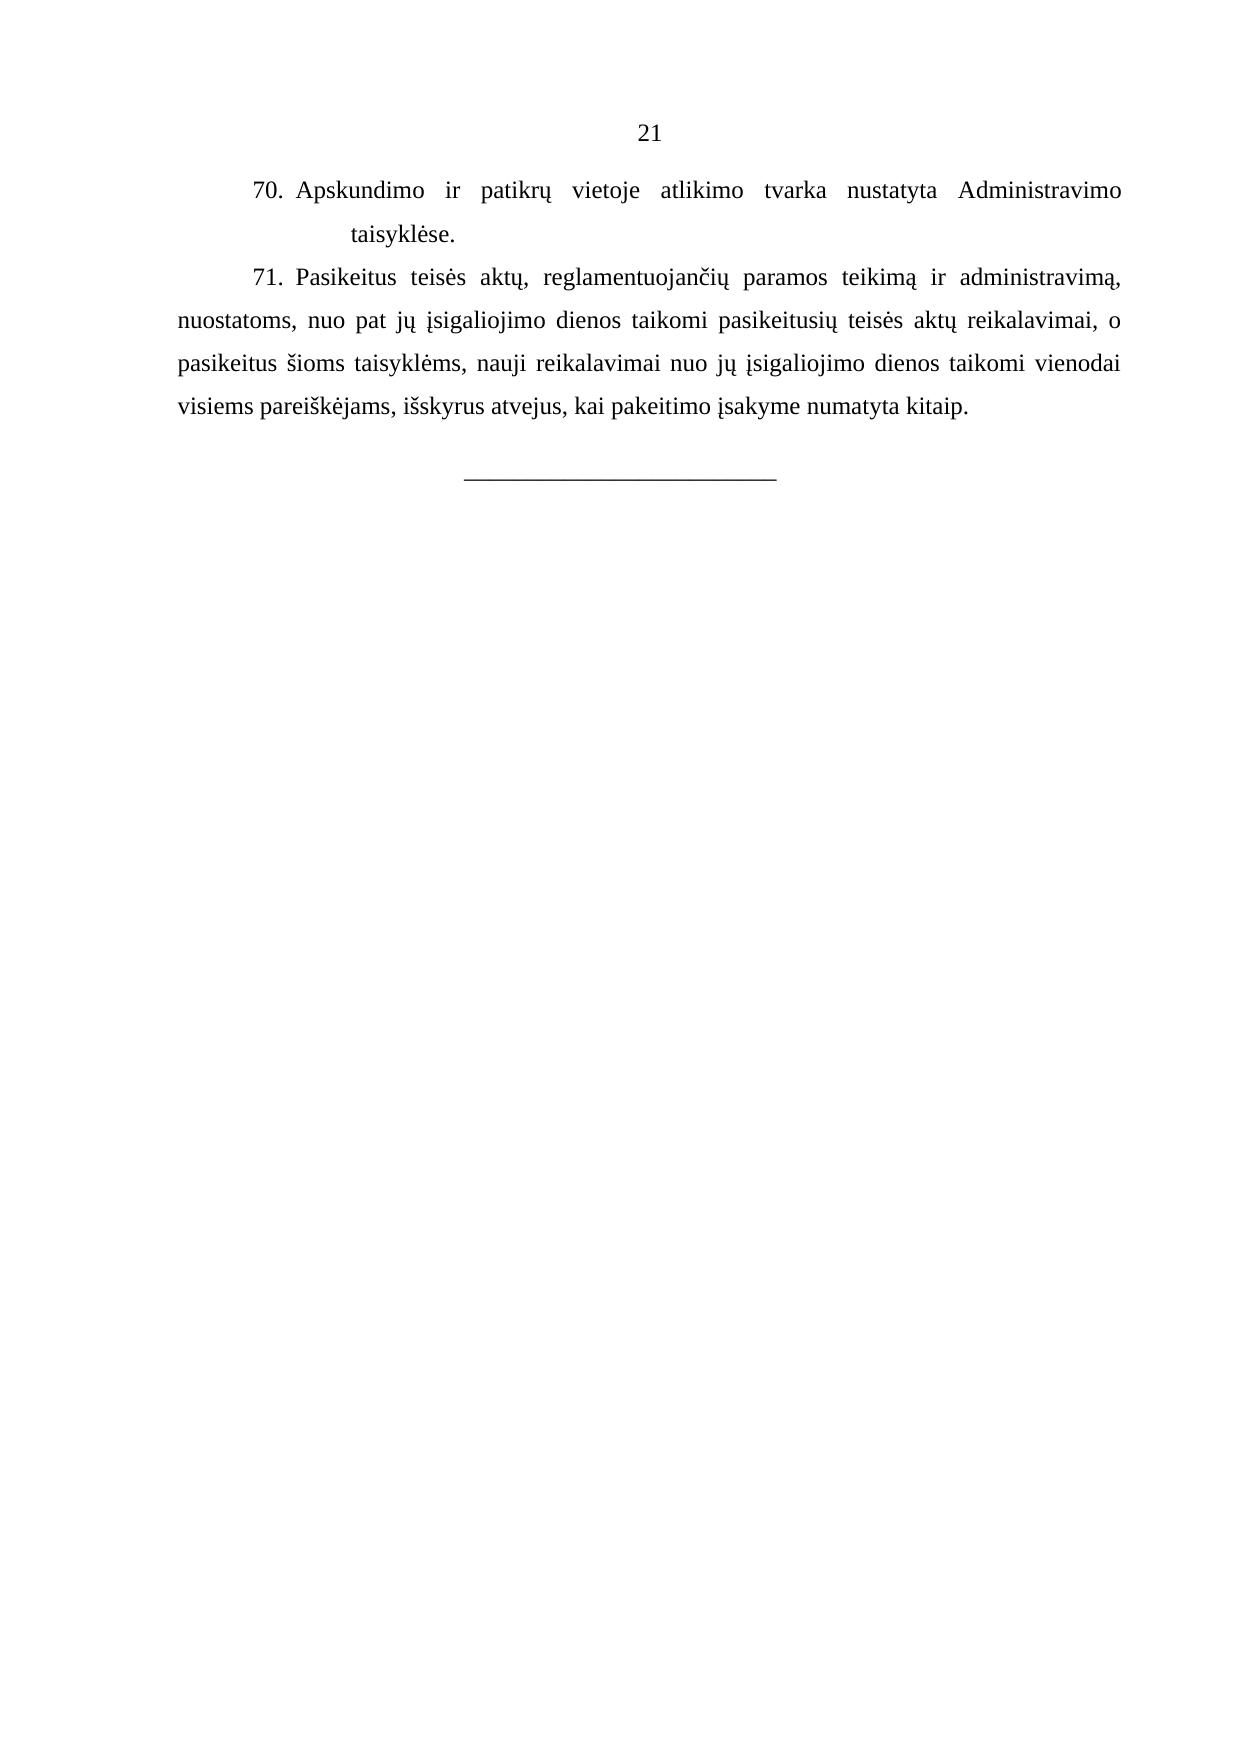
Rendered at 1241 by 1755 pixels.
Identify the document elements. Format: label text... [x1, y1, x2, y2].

text 70. Apskundimo ir patikrų vietoje atlikimo tvarka nustatyta Administravimo taisyklėse. [252, 176, 1122, 247]
text ––––––––––––––––––––––––– [177, 463, 1063, 492]
text 71. Pasikeitus teisės aktų, reglamentuojančių paramos teikimą ir administravimą, nuostatoms, nuo pat jų įsigaliojimo dienos taikomi pasikeitusių teisės aktų reikalavimai, o pasikeitus šioms taisyklėms, nauji reikalavimai nuo jų įsigaliojimo dienos taikomi vienodai visiems pareiškėjams, išskyrus atvejus, kai pakeitimo įsakyme numatyta kitaip. [177, 262, 1122, 420]
